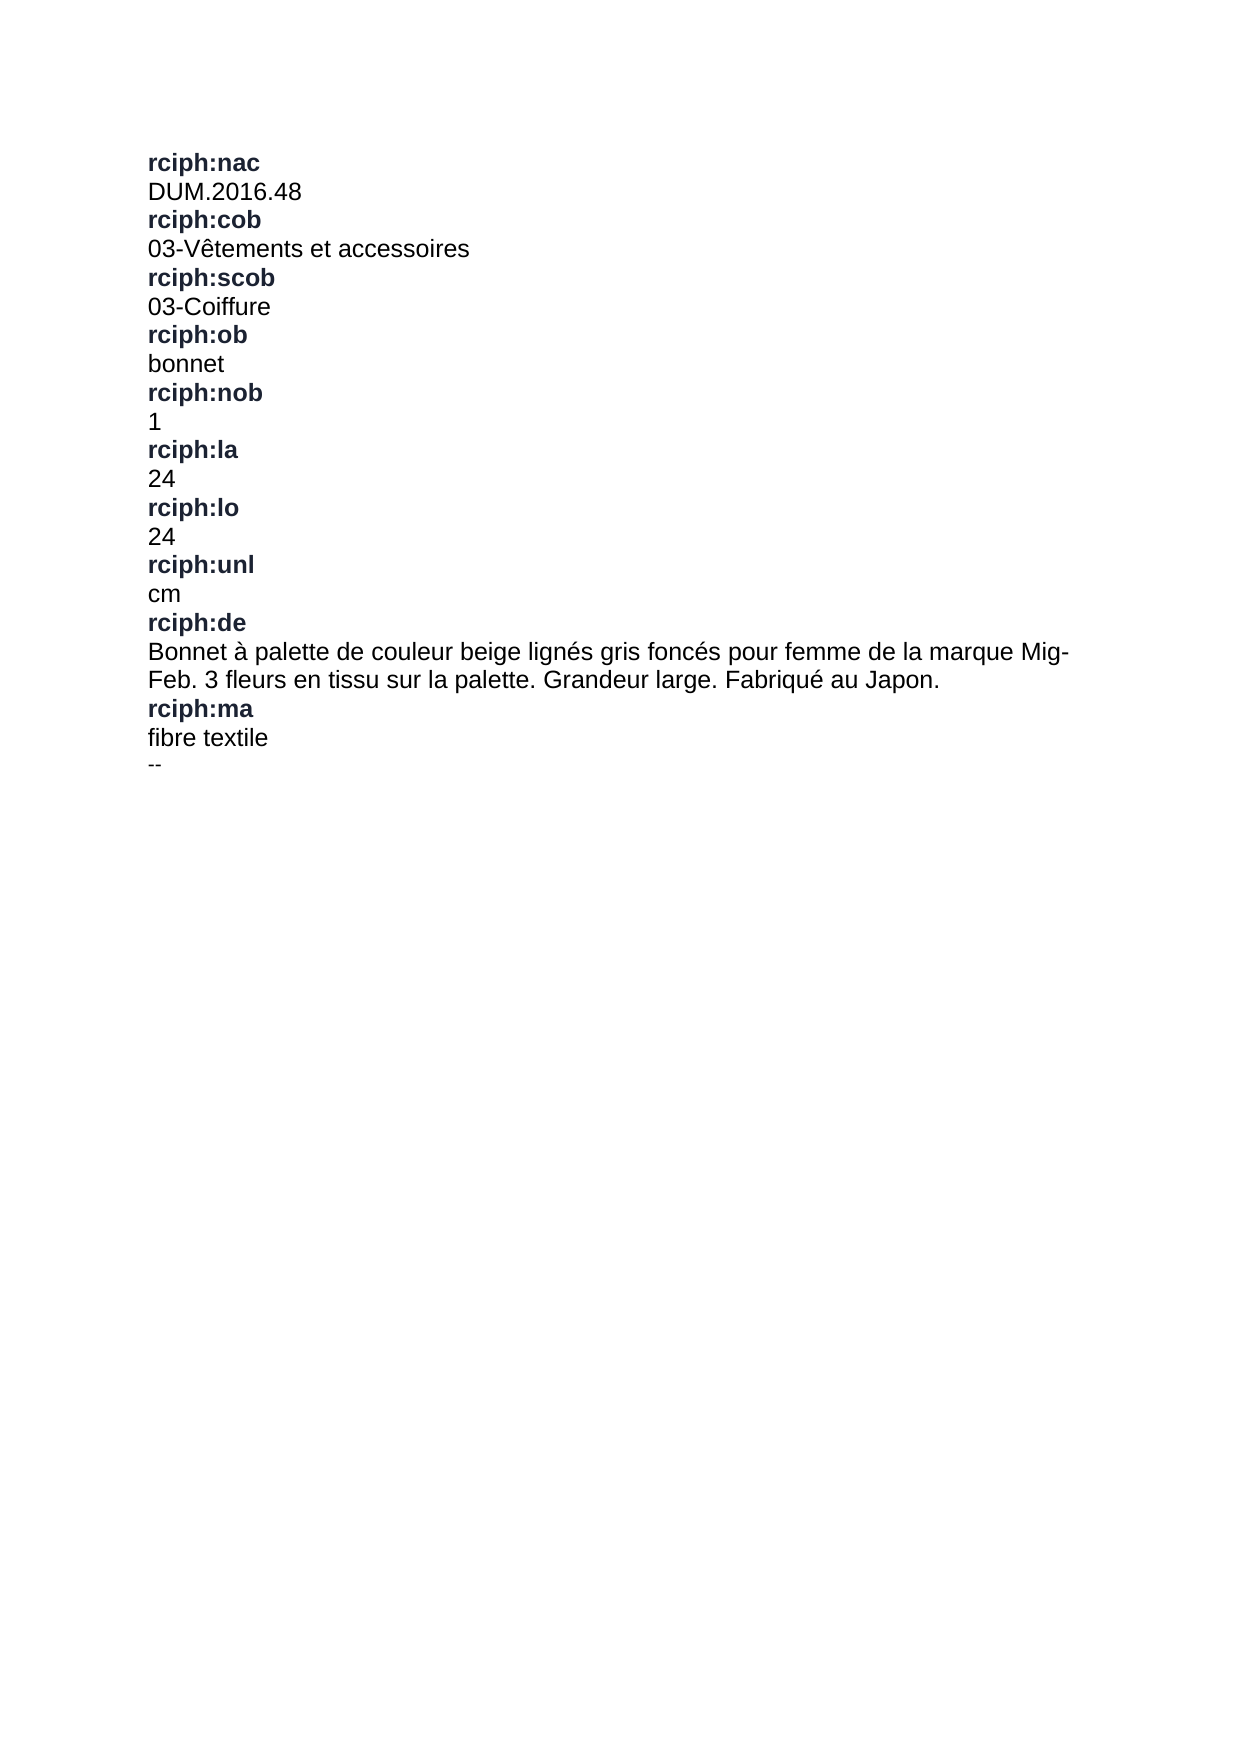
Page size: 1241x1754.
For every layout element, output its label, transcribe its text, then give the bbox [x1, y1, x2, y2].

text Bonnet à palette de couleur beige lignés gris foncés pour femme de la marque Mig-Feb. 3 fleurs en tissu sur la palette. Grandeur large. Fabriqué au Japon. [148, 636, 1092, 694]
text rciph:unl [148, 550, 1092, 579]
text cm [148, 579, 1092, 608]
text rciph:ma [148, 694, 1092, 723]
text rciph:ob [148, 320, 1092, 349]
text 1 [148, 406, 1092, 435]
text rciph:lo [148, 493, 1092, 521]
text fibre textile [148, 723, 1092, 751]
text -- [148, 751, 1092, 775]
text 24 [148, 521, 1092, 550]
text DUM.2016.48 [148, 176, 1092, 205]
text rciph:la [148, 435, 1092, 464]
text rciph:scob [148, 263, 1092, 291]
text rciph:de [148, 608, 1092, 636]
text bonnet [148, 349, 1092, 378]
text rciph:nob [148, 378, 1092, 406]
text rciph:cob [148, 205, 1092, 234]
text 24 [148, 464, 1092, 493]
text rciph:nac [148, 148, 1092, 176]
text 03-Coiffure [148, 291, 1092, 320]
text 03-Vêtements et accessoires [148, 234, 1092, 263]
